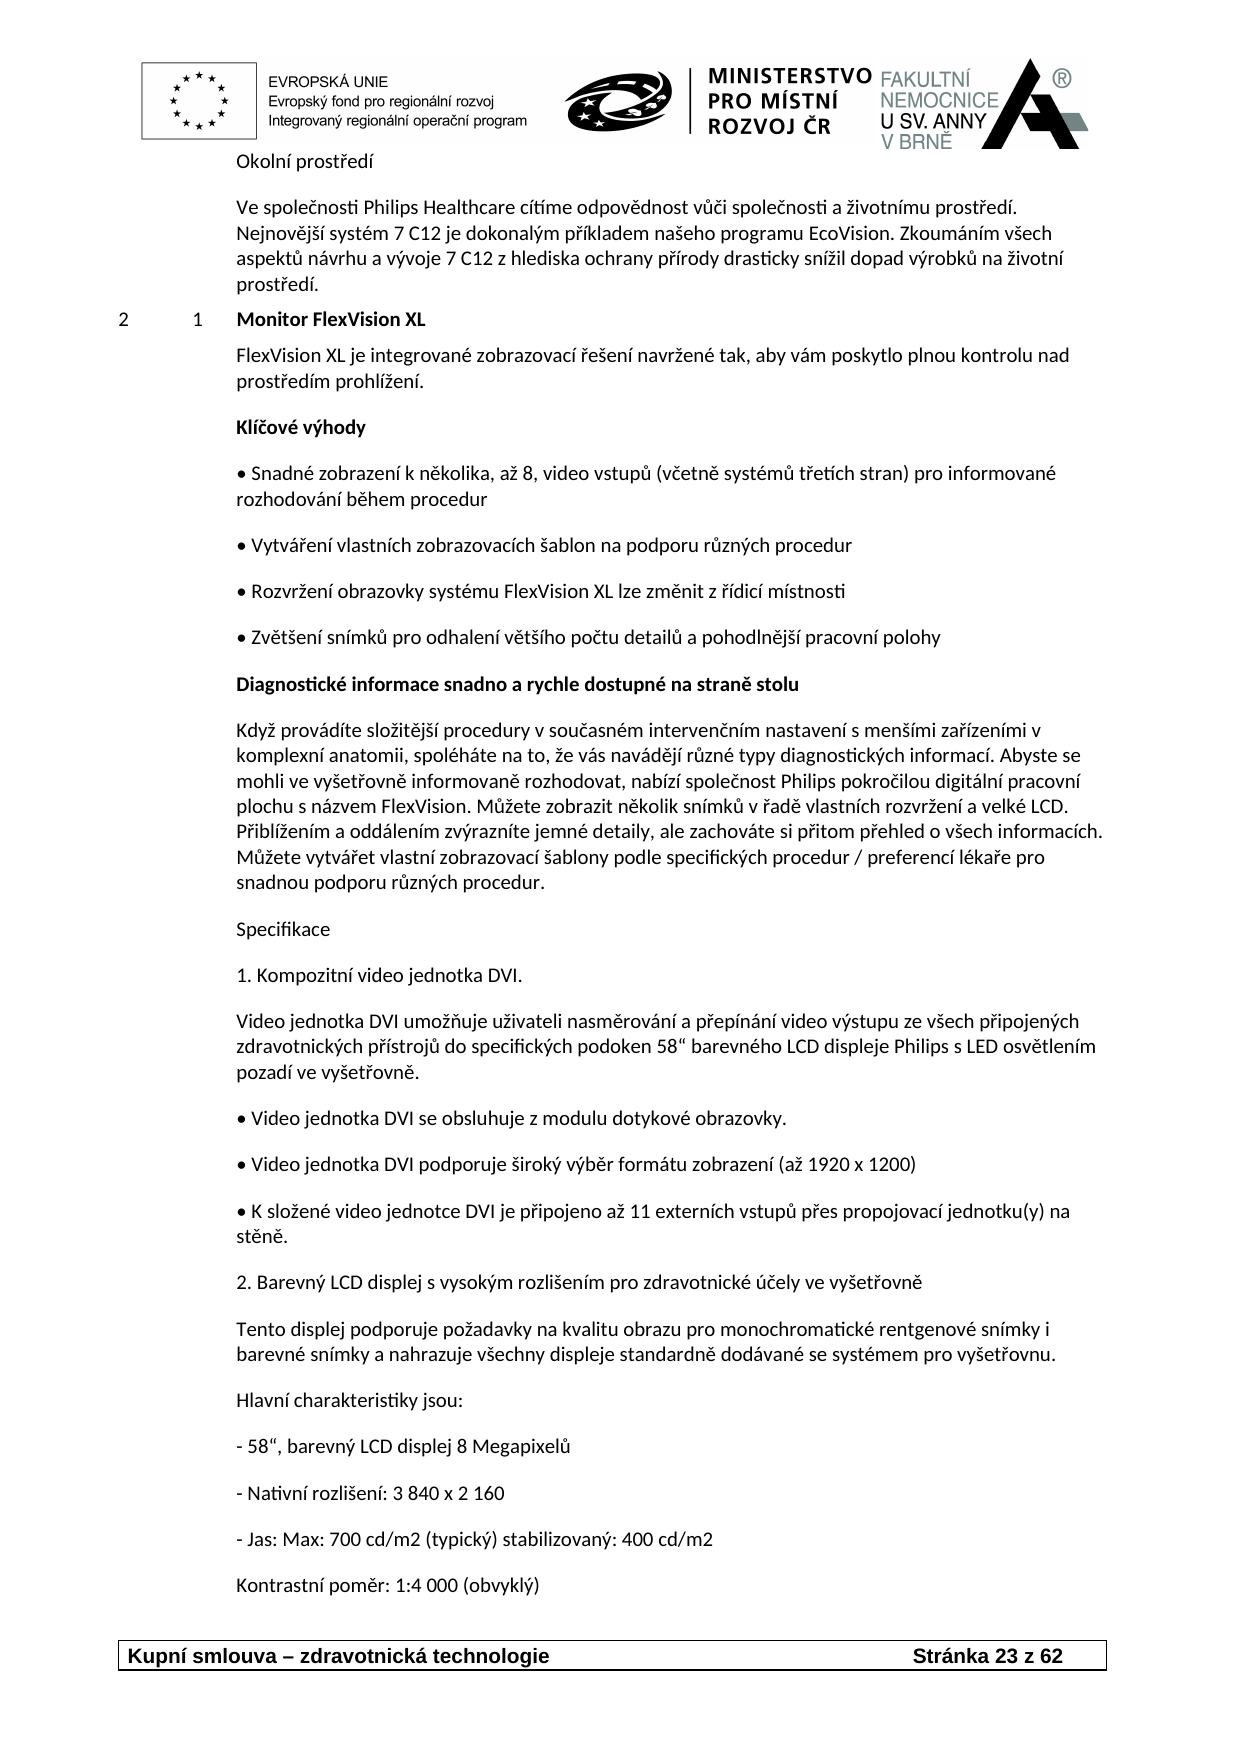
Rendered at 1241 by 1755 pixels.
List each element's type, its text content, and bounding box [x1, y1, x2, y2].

text - 58“, barevný LCD displej 8 Megapixelů [236, 1434, 1107, 1459]
text • Video jednotka DVI se obsluhuje z modulu dotykové obrazovky. [236, 1105, 1107, 1131]
text • Rozvržení obrazovky systému FlexVision XL lze změnit z řídicí místnosti [236, 578, 1107, 604]
text Video jednotka DVI umožňuje uživateli nasměrování a přepínání video výstupu ze všech připojených zdravotnických přístrojů do specifických podoken 58“ barevného LCD displeje Philips s LED osvětlením pozadí ve vyšetřovně. [236, 1008, 1107, 1084]
text Když provádíte složitější procedury v současném intervenčním nastavení s menšími zařízeními v komplexní anatomii, spoléháte na to, že vás navádějí různé typy diagnostických informací. Abyste se mohli ve vyšetřovně informovaně rozhodovat, nabízí společnost Philips pokročilou digitální pracovní plochu s názvem FlexVision. Můžete zobrazit několik snímků v řadě vlastních rozvržení a velké LCD. Přiblížením a oddálením zvýrazníte jemné detaily, ale zachováte si přitom přehled o všech informacích. Můžete vytvářet vlastní zobrazovací šablony podle specifických procedur / preferencí lékaře pro snadnou podporu různých procedur. [236, 717, 1107, 895]
text 1. Kompozitní video jednotka DVI. [236, 962, 1107, 987]
text • Zvětšení snímků pro odhalení většího počtu detailů a pohodlnější pracovní polohy [236, 624, 1107, 650]
text - Nativní rozlišení: 3 840 x 2 160 [236, 1480, 1107, 1505]
text • Vytváření vlastních zobrazovacích šablon na podporu různých procedur [236, 532, 1107, 557]
text 2 1 Monitor FlexVision XL [118, 307, 1107, 332]
text FlexVision XL je integrované zobrazovací řešení navržené tak, aby vám poskytlo plnou kontrolu nad prostředím prohlížení. [236, 342, 1107, 393]
text • Video jednotka DVI podporuje široký výběr formátu zobrazení (až 1920 x 1200) [236, 1152, 1107, 1177]
text Kontrastní poměr: 1:4 000 (obvyklý) [236, 1572, 1107, 1598]
text Ve společnosti Philips Healthcare cítíme odpovědnost vůči společnosti a životnímu prostředí. Nejnovější systém 7 C12 je dokonalým příkladem našeho programu EcoVision. Zkoumáním všech aspektů návrhu a vývoje 7 C12 z hlediska ochrany přírody drasticky snížil dopad výrobků na životní prostředí. [236, 194, 1107, 296]
text - Jas: Max: 700 cd/m2 (typický) stabilizovaný: 400 cd/m2 [236, 1526, 1107, 1552]
text Okolní prostředí [236, 148, 1107, 174]
text • Snadné zobrazení k několika, až 8, video vstupů (včetně systémů třetích stran) pro informované rozhodování během procedur [236, 460, 1107, 511]
text 2. Barevný LCD displej s vysokým rozlišením pro zdravotnické účely ve vyšetřovně [236, 1269, 1107, 1295]
text Klíčové výhody [236, 414, 1107, 439]
text Tento displej podporuje požadavky na kvalitu obrazu pro monochromatické rentgenové snímky i barevné snímky a nahrazuje všechny displeje standardně dodávané se systémem pro vyšetřovnu. [236, 1316, 1107, 1367]
text Diagnostické informace snadno a rychle dostupné na straně stolu [236, 671, 1107, 696]
text Hlavní charakteristiky jsou: [236, 1387, 1107, 1413]
text • K složené video jednotce DVI je připojeno až 11 externích vstupů přes propojovací jednotku(y) na stěně. [236, 1198, 1107, 1249]
text Specifikace [236, 916, 1107, 941]
